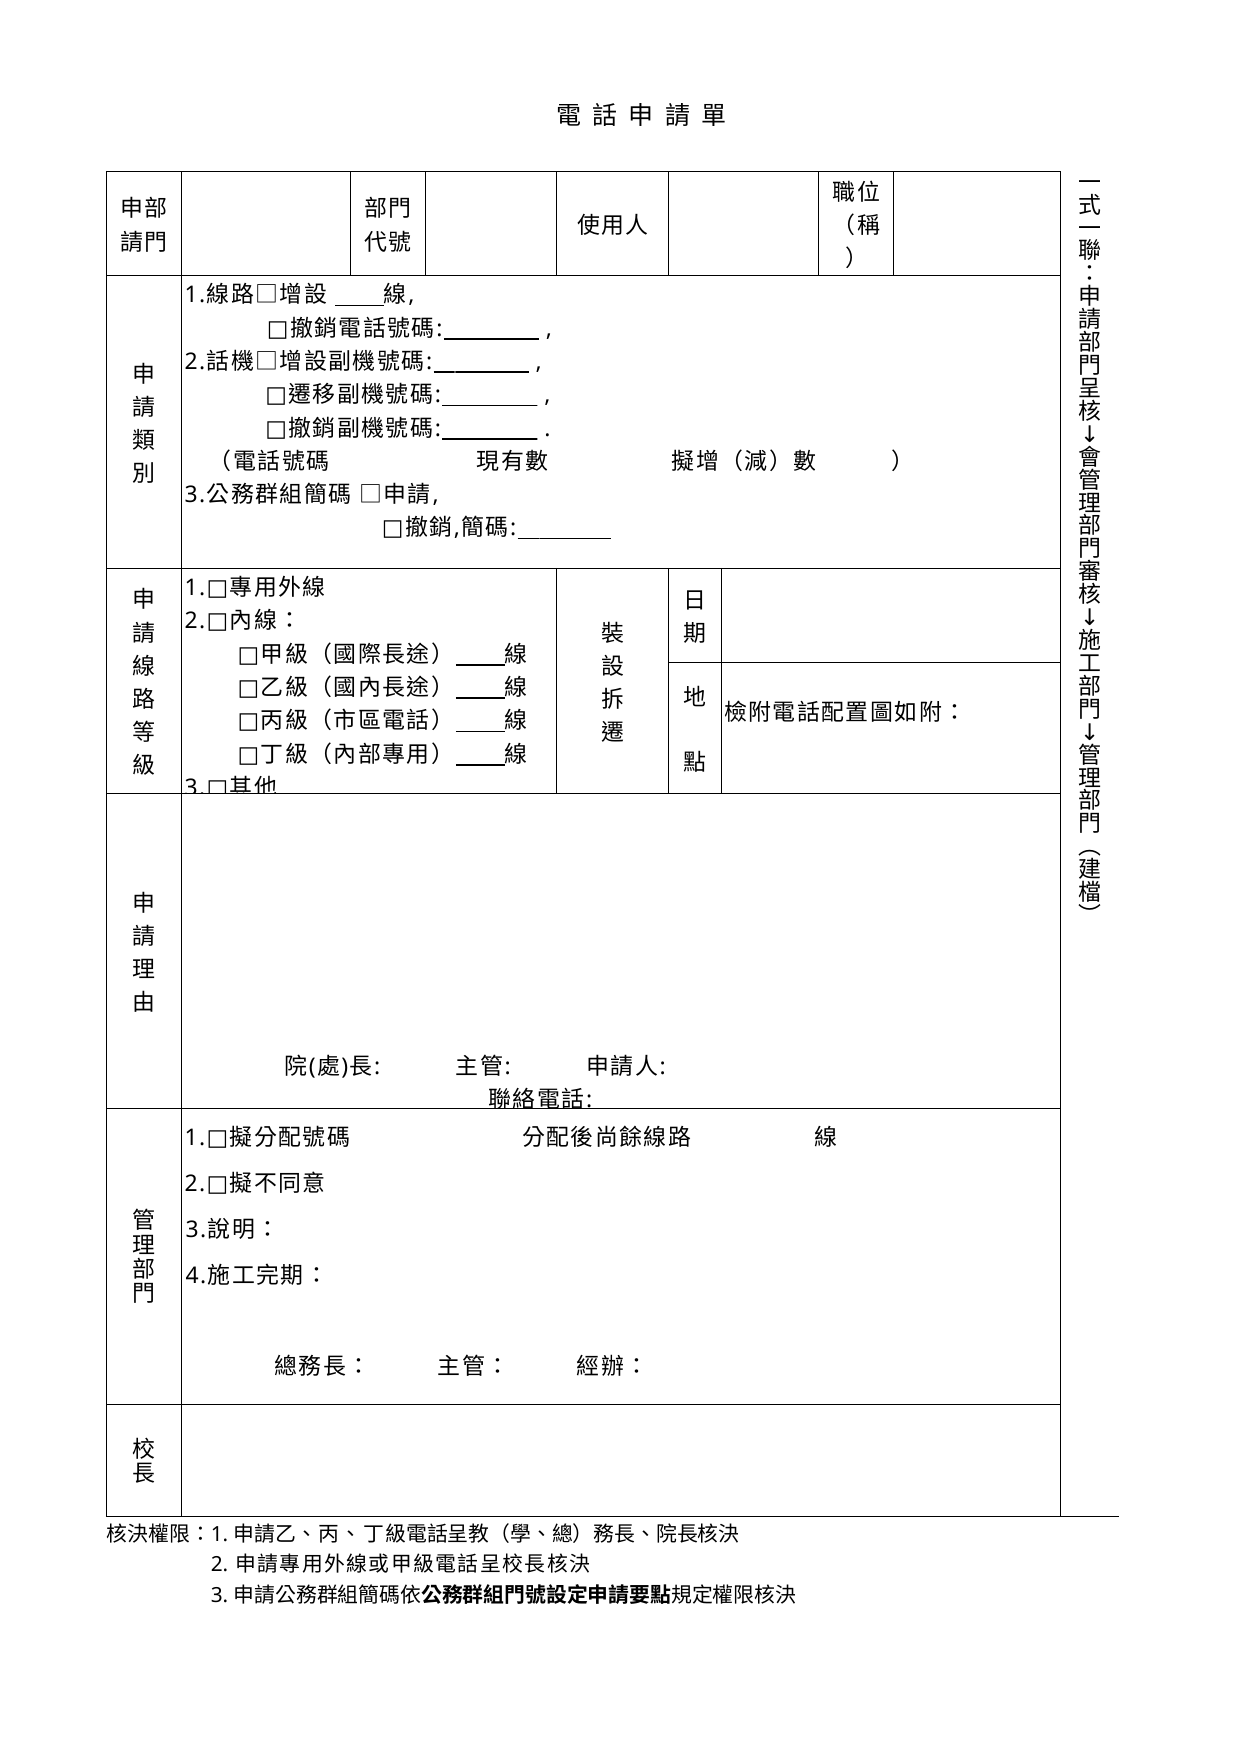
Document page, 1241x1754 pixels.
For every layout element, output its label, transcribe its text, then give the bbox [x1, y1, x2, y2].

text 3. 申請公務群組簡碼依公務群組門號設定申請要點規定權限核決 [106, 1578, 1128, 1608]
text 核決權限：1. 申請乙、丙、丁級電話呈教（學、總）務長、院長核決 [106, 1517, 1128, 1548]
table_cell 管理部門 [107, 1109, 181, 1403]
table_header 部門代號 [351, 172, 425, 275]
table_header 使用人 [557, 172, 668, 275]
table_cell 申 請 理 由 [107, 794, 181, 1108]
table_cell 院(處)長: 主管: 申請人: 聯絡電話: [182, 1047, 1060, 1108]
table_cell 校長 [107, 1405, 181, 1516]
table_cell 1.□擬分配號碼 分配後尚餘線路 線 2.□擬不同意 3.說明： 4.施工完期： 總務長： 主管： 經辦： [182, 1109, 1060, 1403]
text 2. 申請專用外線或甲級電話呈校長核決 [106, 1548, 1128, 1578]
table_cell 地 點 [669, 663, 721, 793]
table_header [182, 172, 350, 275]
table_cell 裝 設 拆 遷 [557, 569, 668, 793]
table_cell 日 期 [669, 569, 721, 662]
table_header [426, 172, 556, 275]
table_header [894, 172, 1060, 275]
table_header 職位（稱） [819, 172, 893, 275]
table_cell 1.線路□增設 線, □撤銷電話號碼: , 2.話機□增設副機號碼: , □遷移副機號碼: , □撤銷副機號碼: . （電話號碼 現有數 擬增（減）數 ） 3.公務群組簡碼 □申請, □撤銷,簡碼: 4. 其他: [182, 276, 1060, 568]
table_cell 申 請 線 路 等 級 [107, 569, 181, 793]
table_cell 1.□專用外線 2.□內線： □甲級（國際長途） 線 □乙級（國內長途） 線 □丙級（市區電話） 線 □丁級（內部專用） 線 3.□其他 [182, 569, 556, 793]
table_cell [182, 794, 1060, 1047]
table_header 一 式 一 聯 ： 申 請 部 門 呈 核 ↓ 會 管 理 部 門 審 核 ↓ 施 工 部 門 ↓ 管 理 部 門 ︵ 建 檔 ︶ [1061, 171, 1119, 1516]
table_cell 申 請 類 別 [107, 276, 181, 568]
table_cell 檢附電話配置圖如附： [722, 663, 1060, 793]
table_header 申部 請門 [107, 172, 181, 275]
table_cell [722, 569, 1060, 662]
table_cell [182, 1405, 1060, 1516]
table_header [669, 172, 818, 275]
text 電 話 申 請 單 [106, 87, 1128, 133]
